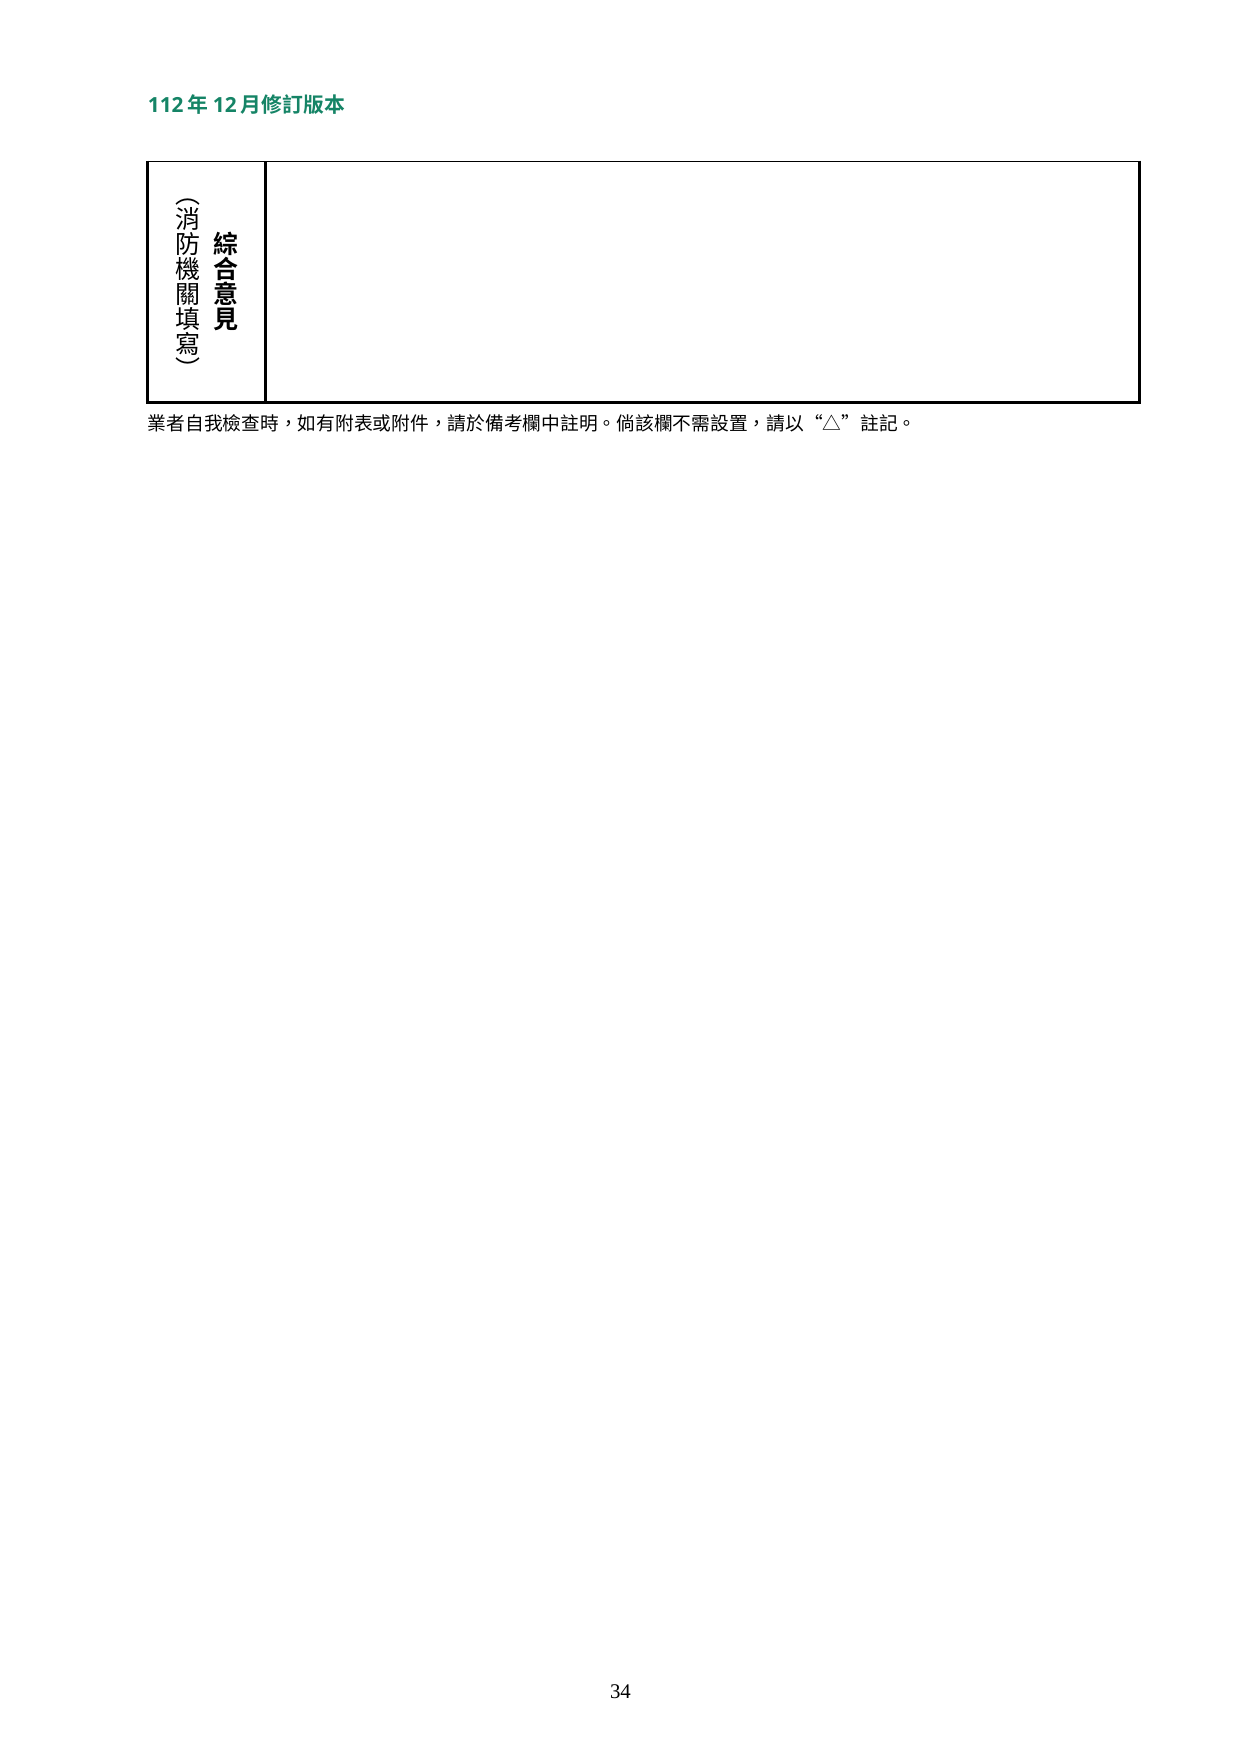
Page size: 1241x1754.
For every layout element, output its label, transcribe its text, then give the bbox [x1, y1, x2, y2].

table_cell 綜合意見 （消防機關填寫） [149, 162, 264, 401]
table_cell [267, 162, 1138, 401]
text 業者自我檢查時，如有附表或附件，請於備考欄中註明。倘該欄不需設置，請以“△”註記。 [148, 404, 1092, 441]
